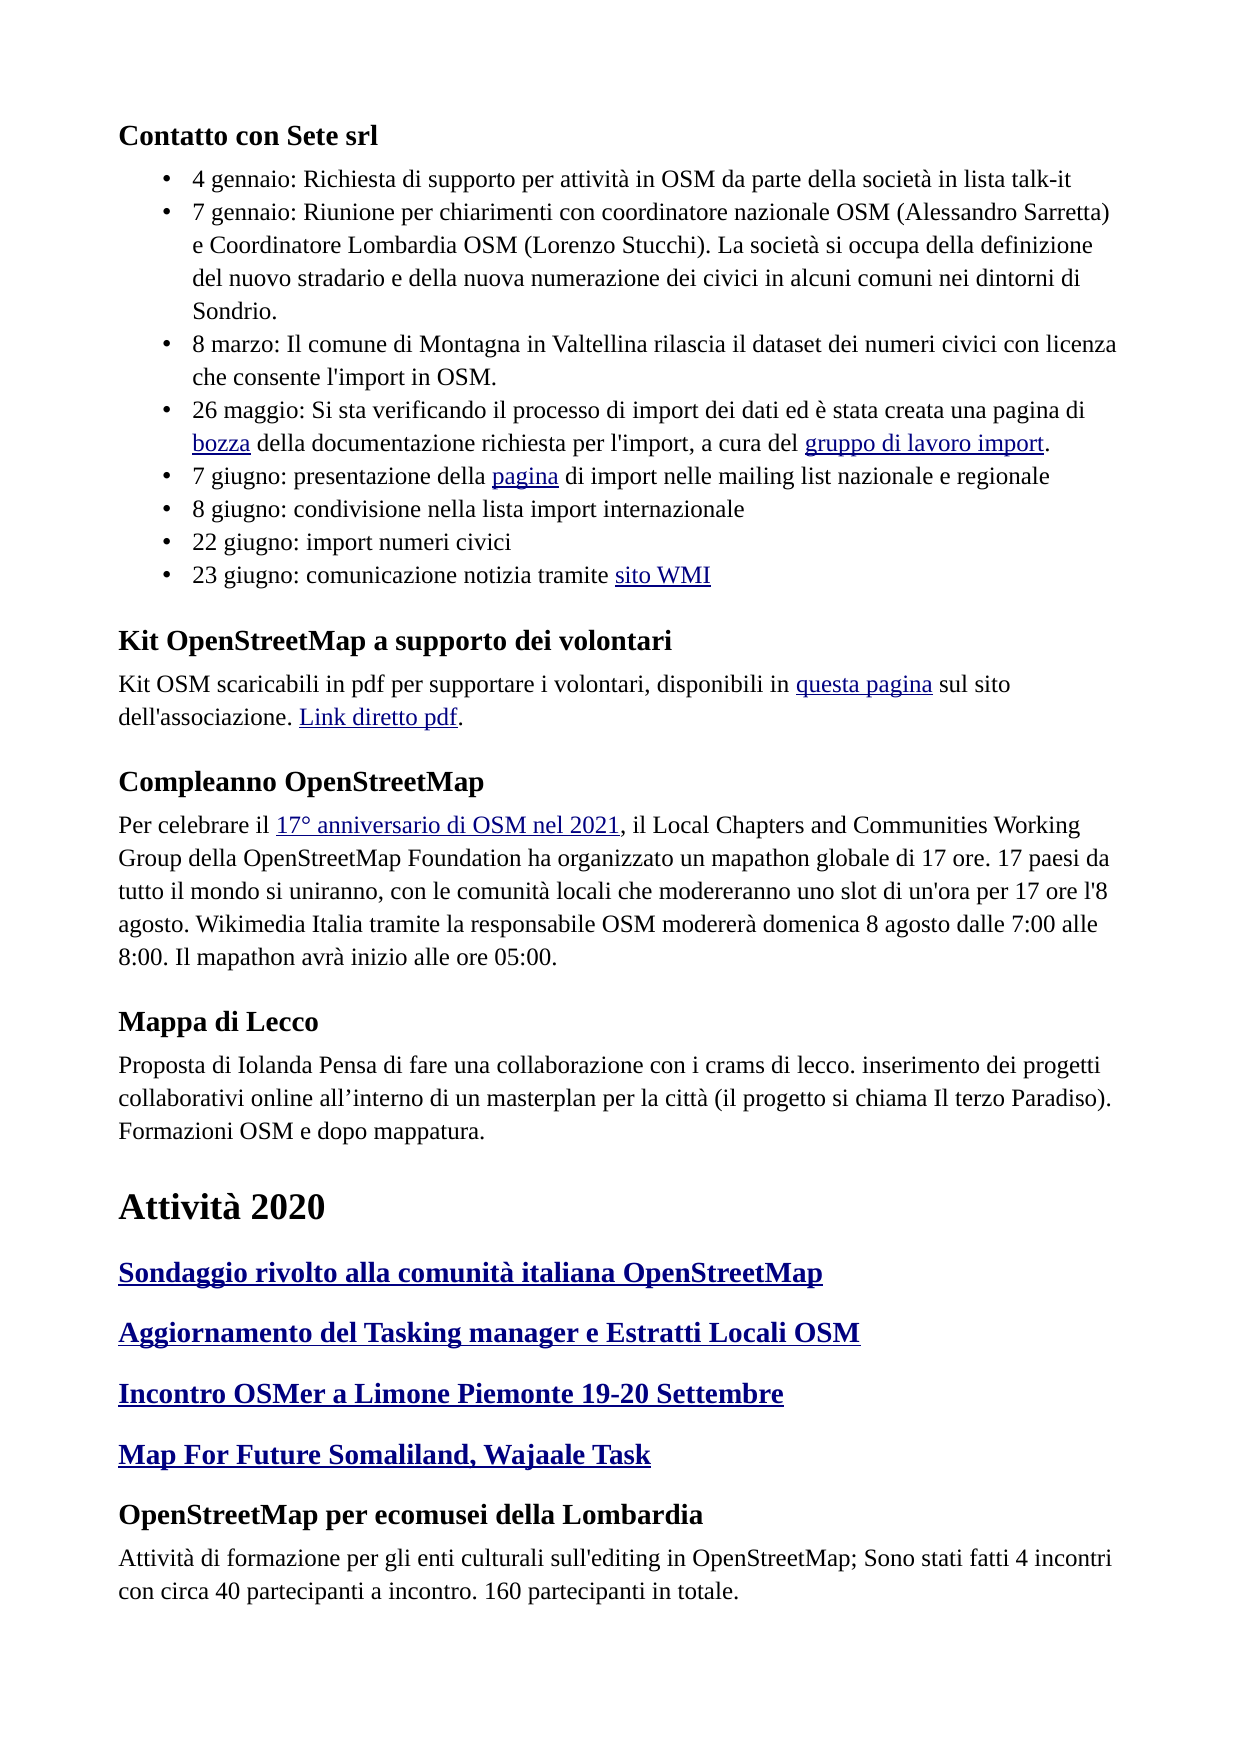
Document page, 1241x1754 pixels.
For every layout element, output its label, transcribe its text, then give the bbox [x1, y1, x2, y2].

list 7 giugno: presentazione della pagina di import nelle mailing list nazionale e regionale [162, 461, 1122, 490]
list 8 marzo: Il comune di Montagna in Valtellina rilascia il dataset dei numeri civici con licenza che consente l'import in OSM. [162, 329, 1122, 391]
list 4 gennaio: Richiesta di supporto per attività in OSM da parte della società in lista talk-it [162, 164, 1122, 193]
subtitle OpenStreetMap per ecomusei della Lombardia [118, 1497, 1122, 1531]
subtitle Incontro OSMer a Limone Piemonte 19-20 Settembre [118, 1376, 1122, 1410]
list 22 giugno: import numeri civici [162, 527, 1122, 556]
subtitle Attività 2020 [118, 1185, 1122, 1228]
text Per celebrare il 17° anniversario di OSM nel 2021, il Local Chapters and Communities Working Group della OpenStreetMap Foundation ha organizzato un mapathon globale di 17 ore. 17 paesi da tutto il mondo si uniranno, con le comunità locali che modereranno uno slot di un'ora per 17 ore l'8 agosto. Wikimedia Italia tramite la responsabile OSM modererà domenica 8 agosto dalle 7:00 alle 8:00. Il mapathon avrà inizio alle ore 05:00. [118, 810, 1122, 971]
list 23 giugno: comunicazione notizia tramite sito WMI [162, 560, 1122, 589]
text Attività di formazione per gli enti culturali sull'editing in OpenStreetMap; Sono stati fatti 4 incontri con circa 40 partecipanti a incontro. 160 partecipanti in totale. [118, 1543, 1122, 1605]
subtitle Kit OpenStreetMap a supporto dei volontari [118, 623, 1122, 656]
text Proposta di Iolanda Pensa di fare una collaborazione con i crams di lecco. inserimento dei progetti collaborativi online all’interno di un masterplan per la città (il progetto si chiama Il terzo Paradiso). Formazioni OSM e dopo mappatura. [118, 1050, 1122, 1145]
subtitle Sondaggio rivolto alla comunità italiana OpenStreetMap [118, 1255, 1122, 1288]
list 7 gennaio: Riunione per chiarimenti con coordinatore nazionale OSM (Alessandro Sarretta) e Coordinatore Lombardia OSM (Lorenzo Stucchi). La società si occupa della definizione del nuovo stradario e della nuova numerazione dei civici in alcuni comuni nei dintorni di Sondrio. [162, 197, 1122, 325]
text Kit OSM scaricabili in pdf per supportare i volontari, disponibili in questa pagina sul sito dell'associazione. Link diretto pdf. [118, 669, 1122, 730]
subtitle Compleanno OpenStreetMap [118, 764, 1122, 797]
subtitle Mappa di Lecco [118, 1004, 1122, 1038]
subtitle Aggiornamento del Tasking manager e Estratti Locali OSM [118, 1316, 1122, 1349]
subtitle Contatto con Sete srl [118, 118, 1122, 152]
list 26 maggio: Si sta verificando il processo di import dei dati ed è stata creata una pagina di bozza della documentazione richiesta per l'import, a cura del gruppo di lavoro import. [162, 395, 1122, 457]
subtitle Map For Future Somaliland, Wajaale Task [118, 1437, 1122, 1470]
list 8 giugno: condivisione nella lista import internazionale [162, 494, 1122, 523]
